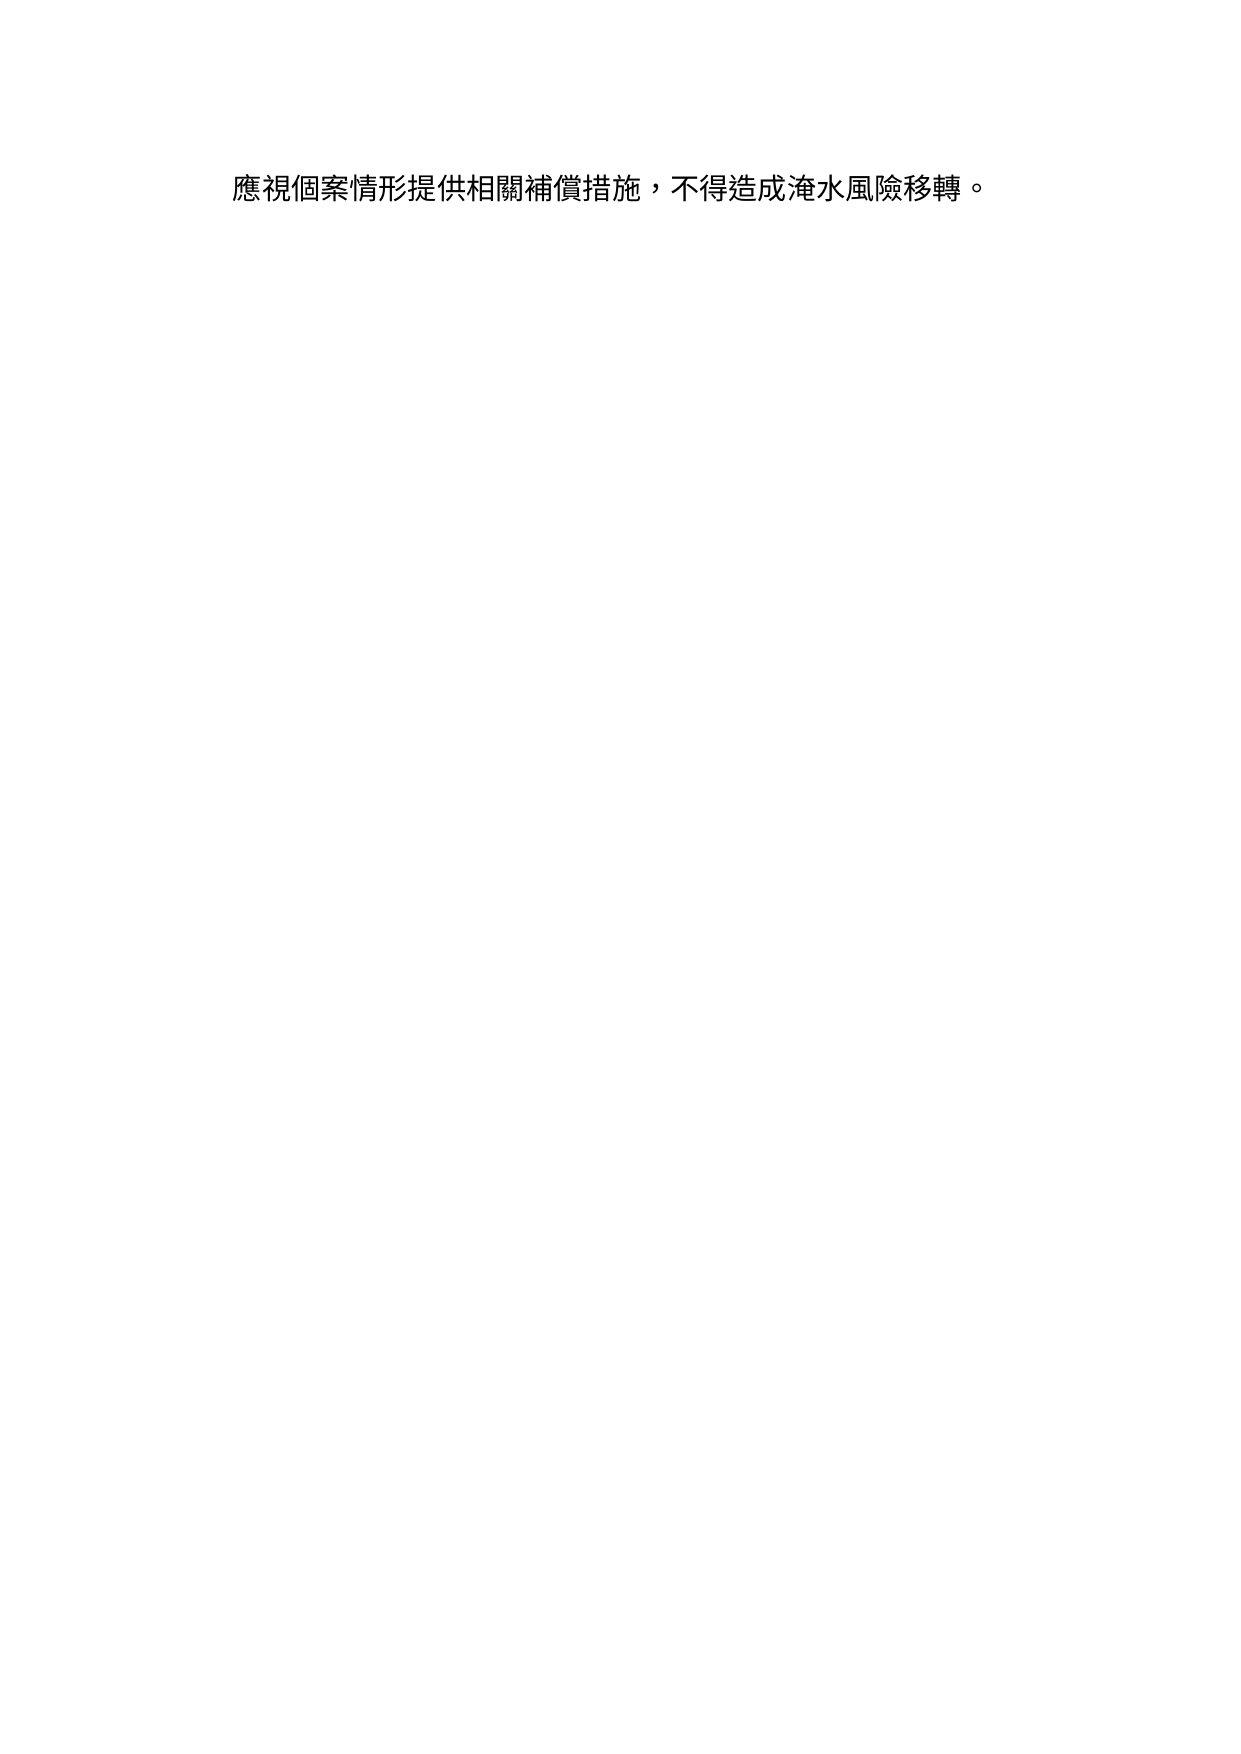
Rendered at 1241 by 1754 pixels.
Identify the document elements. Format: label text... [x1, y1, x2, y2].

list 應視個案情形提供相關補償措施，不得造成淹水風險移轉。 [189, 158, 1110, 208]
